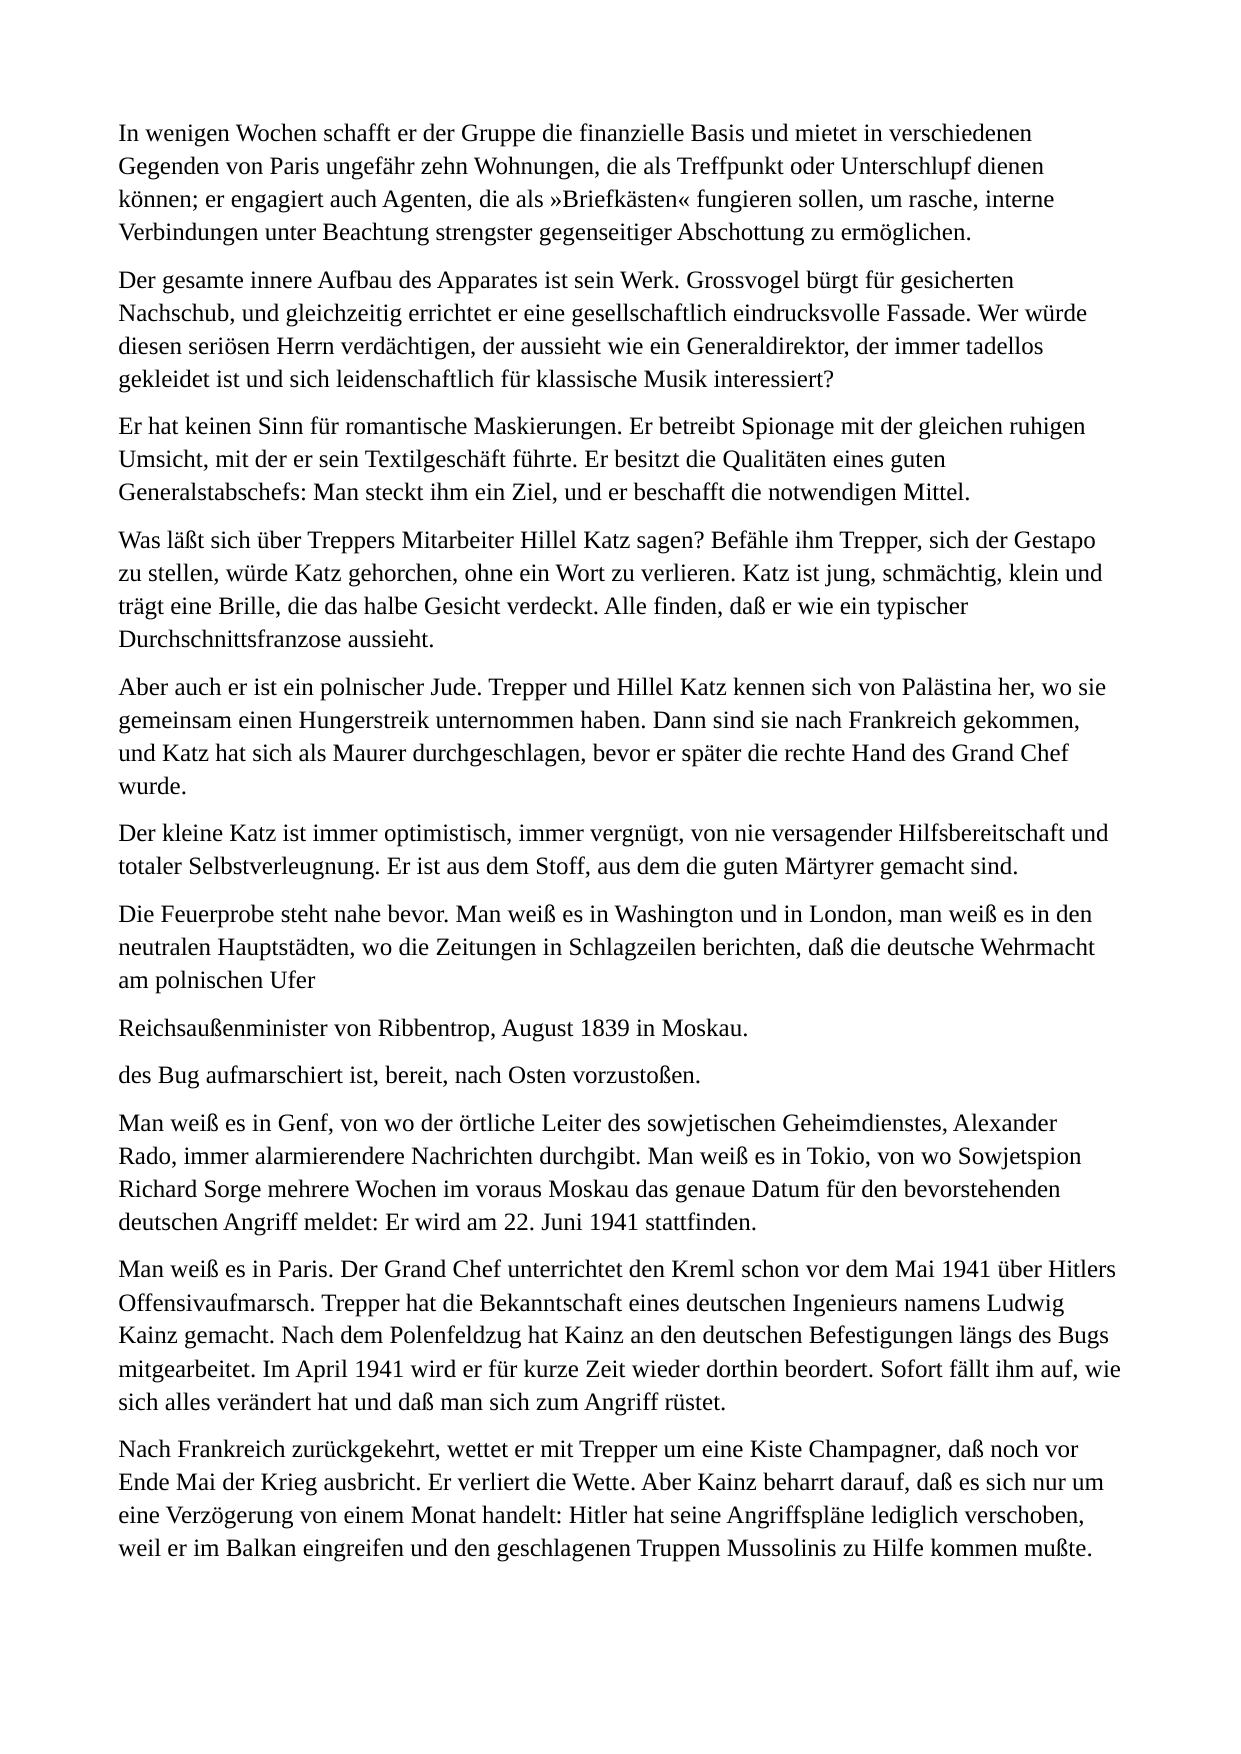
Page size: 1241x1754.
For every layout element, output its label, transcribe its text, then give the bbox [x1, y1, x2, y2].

text Man weiß es in Paris. Der Grand Chef unterrichtet den Kreml schon vor dem Mai 1941 über Hitlers Offensivaufmarsch. Trepper hat die Bekanntschaft eines deutschen Ingenieurs namens Ludwig Kainz gemacht. Nach dem Polenfeldzug hat Kainz an den deutschen Befestigungen längs des Bugs mitgearbeitet. Im April 1941 wird er für kurze Zeit wieder dorthin beordert. Sofort fällt ihm auf, wie sich alles verändert hat und daß man sich zum Angriff rüstet. [118, 1254, 1122, 1415]
text Man weiß es in Genf, von wo der örtliche Leiter des sowjetischen Geheimdienstes, Alexander Rado, immer alarmierendere Nachrichten durchgibt. Man weiß es in Tokio, von wo Sowjetspion Richard Sorge mehrere Wochen im voraus Moskau das genaue Datum für den bevorstehenden deutschen Angriff meldet: Er wird am 22. Juni 1941 stattfinden. [118, 1108, 1122, 1236]
text Der kleine Katz ist immer optimistisch, immer vergnügt, von nie versagender Hilfsbereitschaft und totaler Selbstverleugnung. Er ist aus dem Stoff, aus dem die guten Märtyrer gemacht sind. [118, 818, 1122, 880]
text Was läßt sich über Treppers Mitarbeiter Hillel Katz sagen? Befähle ihm Trepper, sich der Gestapo zu stellen, würde Katz gehorchen, ohne ein Wort zu verlieren. Katz ist jung, schmächtig, klein und trägt eine Brille, die das halbe Gesicht verdeckt. Alle finden, daß er wie ein typischer Durchschnittsfranzose aussieht. [118, 525, 1122, 653]
text Aber auch er ist ein polnischer Jude. Trepper und Hillel Katz kennen sich von Palästina her, wo sie gemeinsam einen Hungerstreik unternommen haben. Dann sind sie nach Frankreich gekommen, und Katz hat sich als Maurer durchgeschlagen, bevor er später die rechte Hand des Grand Chef wurde. [118, 672, 1122, 799]
text Reichsaußenminister von Ribbentrop, August 1839 in Moskau. [118, 1013, 1122, 1041]
text Die Feuerprobe steht nahe bevor. Man weiß es in Washington und in London, man weiß es in den neutralen Hauptstädten, wo die Zeitungen in Schlagzeilen berichten, daß die deutsche Wehrmacht am polnischen Ufer [118, 899, 1122, 994]
text Nach Frankreich zurückgekehrt, wettet er mit Trepper um eine Kiste Champagner, daß noch vor Ende Mai der Krieg ausbricht. Er verliert die Wette. Aber Kainz beharrt darauf, daß es sich nur um eine Verzögerung von einem Monat handelt: Hitler hat seine Angriffspläne lediglich verschoben, weil er im Balkan eingreifen und den geschlagenen Truppen Mussolinis zu Hilfe kommen mußte. [118, 1434, 1122, 1562]
text Der gesamte innere Aufbau des Apparates ist sein Werk. Grossvogel bürgt für gesicherten Nachschub, und gleichzeitig errichtet er eine gesellschaftlich eindrucksvolle Fassade. Wer würde diesen seriösen Herrn verdächtigen, der aussieht wie ein Generaldirektor, der immer tadellos gekleidet ist und sich leidenschaftlich für klassische Musik interessiert? [118, 265, 1122, 393]
text In wenigen Wochen schafft er der Gruppe die finanzielle Basis und mietet in verschiedenen Gegenden von Paris ungefähr zehn Wohnungen, die als Treffpunkt oder Unterschlupf dienen können; er engagiert auch Agenten, die als »Briefkästen« fungieren sollen, um rasche, interne Verbindungen unter Beachtung strengster gegenseitiger Abschottung zu ermöglichen. [118, 118, 1122, 246]
text Er hat keinen Sinn für romantische Maskierungen. Er betreibt Spionage mit der gleichen ruhigen Umsicht, mit der er sein Textilgeschäft führte. Er besitzt die Qualitäten eines guten Generalstabschefs: Man steckt ihm ein Ziel, und er beschafft die notwendigen Mittel. [118, 411, 1122, 506]
text des Bug aufmarschiert ist, bereit, nach Osten vorzustoßen. [118, 1060, 1122, 1089]
